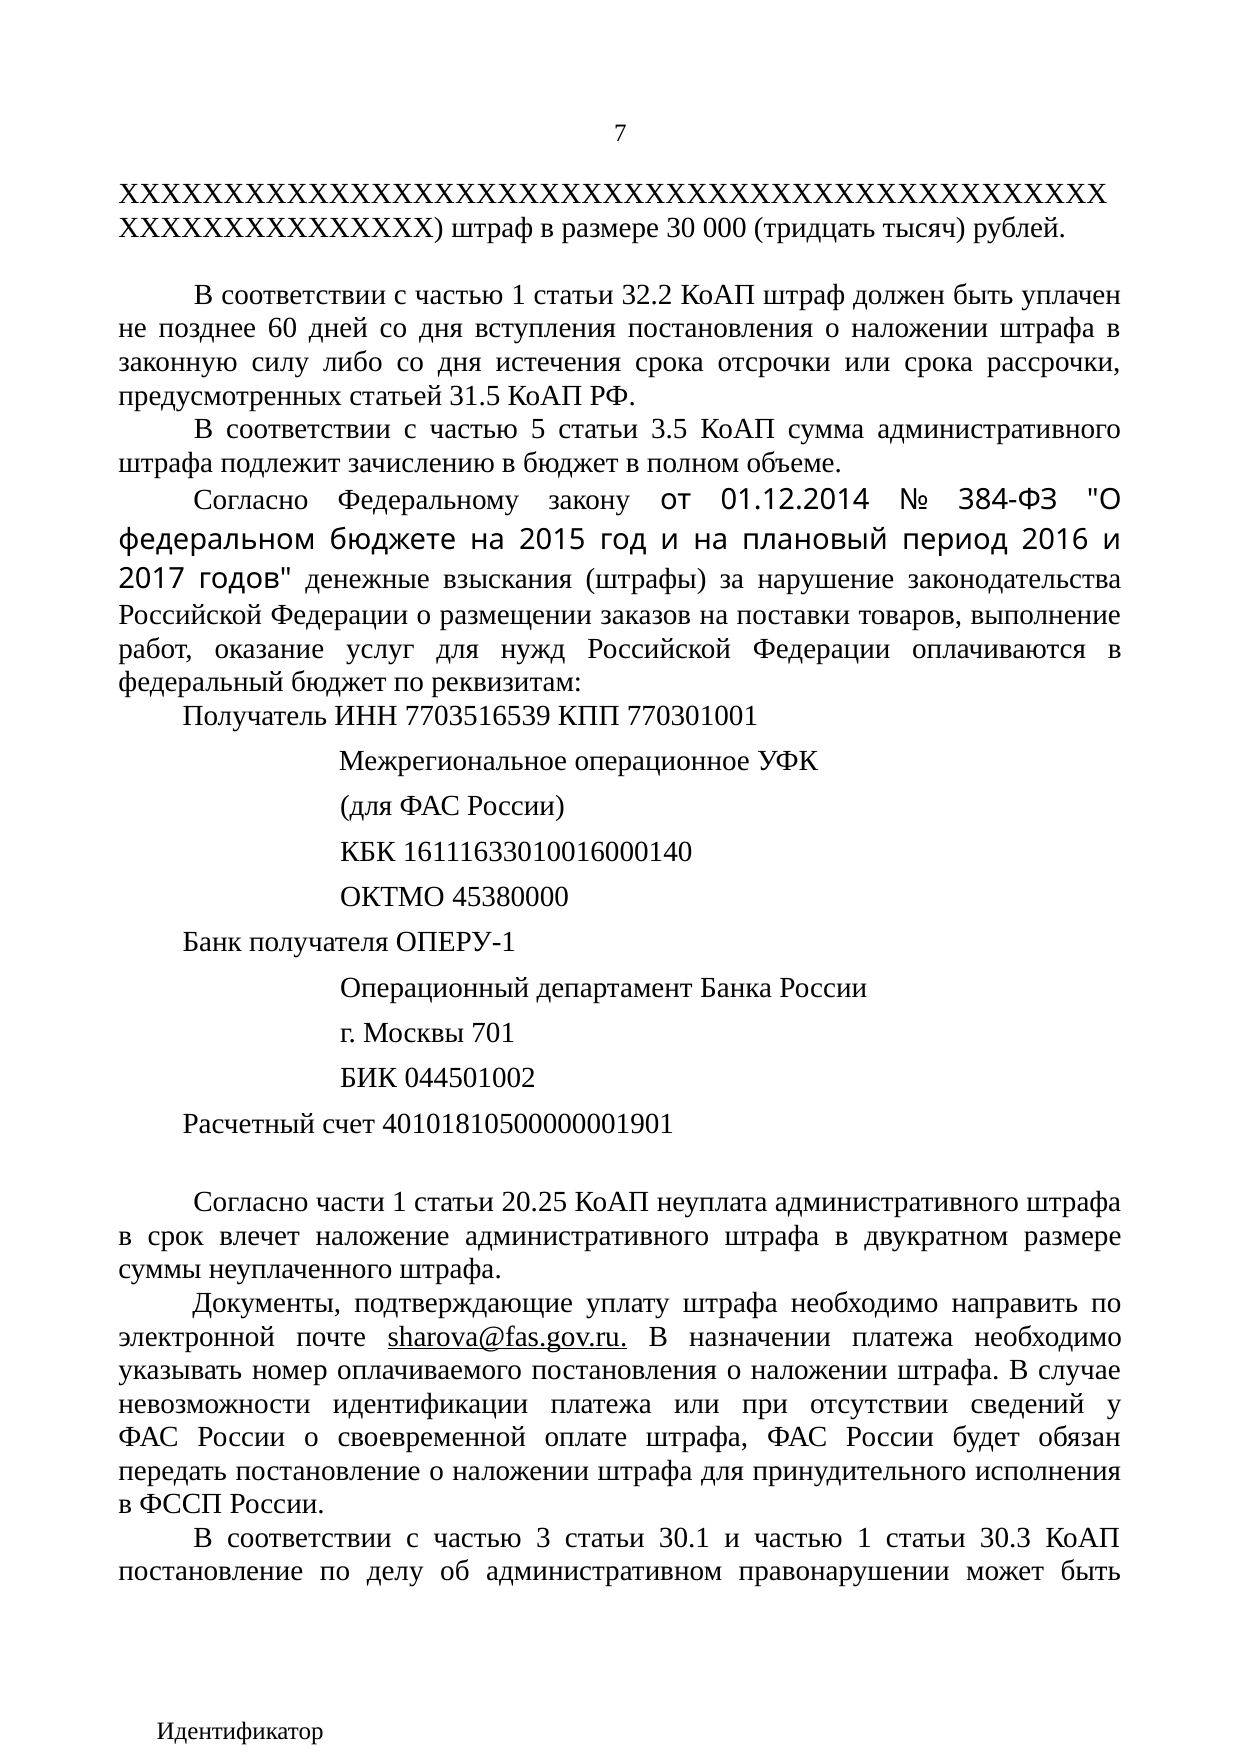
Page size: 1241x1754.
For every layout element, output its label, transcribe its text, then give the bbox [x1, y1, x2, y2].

text КБК 16111633010016000140 [118, 834, 1122, 867]
text ОКТМО 45380000 [118, 879, 1122, 913]
list Наложить на председателя Единой комиссии XXXXXXXXXXXXXXXXXXXXXXXXXXXXX (XXXXXXXXXXXXXXXXXXXXXXXXXXXXXXXXXXXXXXXXXXXXXXXXXXXXXXXXXXXXXXXXXXXXXXXXXXXXXXXXXXXXXXXXXXXXXXXXXXXXXXXXXXXXXXXXXXXXXXXXXXXXXXXXXXXXXXXXXXXXXXXXXXXXXXXXXXXXXXXXXXXXXXXXXXXXXXXXXXXXXXXXXXXXXXXXXXXXXXXXXXX) штраф в размере 30 000 (тридцать тысяч) рублей. [118, 176, 1122, 243]
text Операционный департамент Банка России [118, 970, 1122, 1003]
text Банк получателя ОПЕРУ-1 [118, 924, 1122, 958]
text Документы, подтверждающие уплату штрафа необходимо направить по электронной почте sharova@fas.gov.ru. В назначении платежа необходимо указывать номер оплачиваемого постановления о наложении штрафа. В случае невозможности идентификации платежа или при отсутствии сведений у ФАС России о своевременной оплате штрафа, ФАС России будет обязан передать постановление о наложении штрафа для принудительного исполнения в ФССП России. [118, 1285, 1122, 1520]
text Получатель ИНН 7703516539 КПП 770301001 [118, 698, 1122, 731]
text В соответствии с частью 5 статьи 3.5 КоАП сумма административного штрафа подлежит зачислению в бюджет в полном объеме. [118, 411, 1122, 478]
text БИК 044501002 [118, 1060, 1122, 1094]
text г. Москвы 701 [118, 1015, 1122, 1049]
text В соответствии с частью 1 статьи 32.2 КоАП штраф должен быть уплачен не позднее 60 дней со дня вступления постановления о наложении штрафа в законную силу либо со дня истечения срока отсрочки или срока рассрочки, предусмотренных статьей 31.5 КоАП РФ. [118, 277, 1122, 411]
text Межрегиональное операционное УФК [118, 743, 1122, 777]
text Расчетный счет 40101810500000001901 [118, 1106, 1122, 1139]
text Согласно Федеральному закону от 01.12.2014 № 384-ФЗ "О федеральном бюджете на 2015 год и на плановый период 2016 и 2017 годов" денежные взыскания (штрафы) за нарушение законодательства Российской Федерации о размещении заказов на поставки товаров, выполнение работ, оказание услуг для нужд Российской Федерации оплачиваются в федеральный бюджет по реквизитам: [118, 478, 1122, 698]
text Согласно части 1 статьи 20.25 КоАП неуплата административного штрафа в срок влечет наложение административного штрафа в двукратном размере суммы неуплаченного штрафа. [118, 1184, 1122, 1285]
text (для ФАС России) [118, 788, 1122, 822]
text В соответствии с частью 3 статьи 30.1 и частью 1 статьи 30.3 КоАП постановление по делу об административном правонарушении может быть [118, 1520, 1122, 1587]
